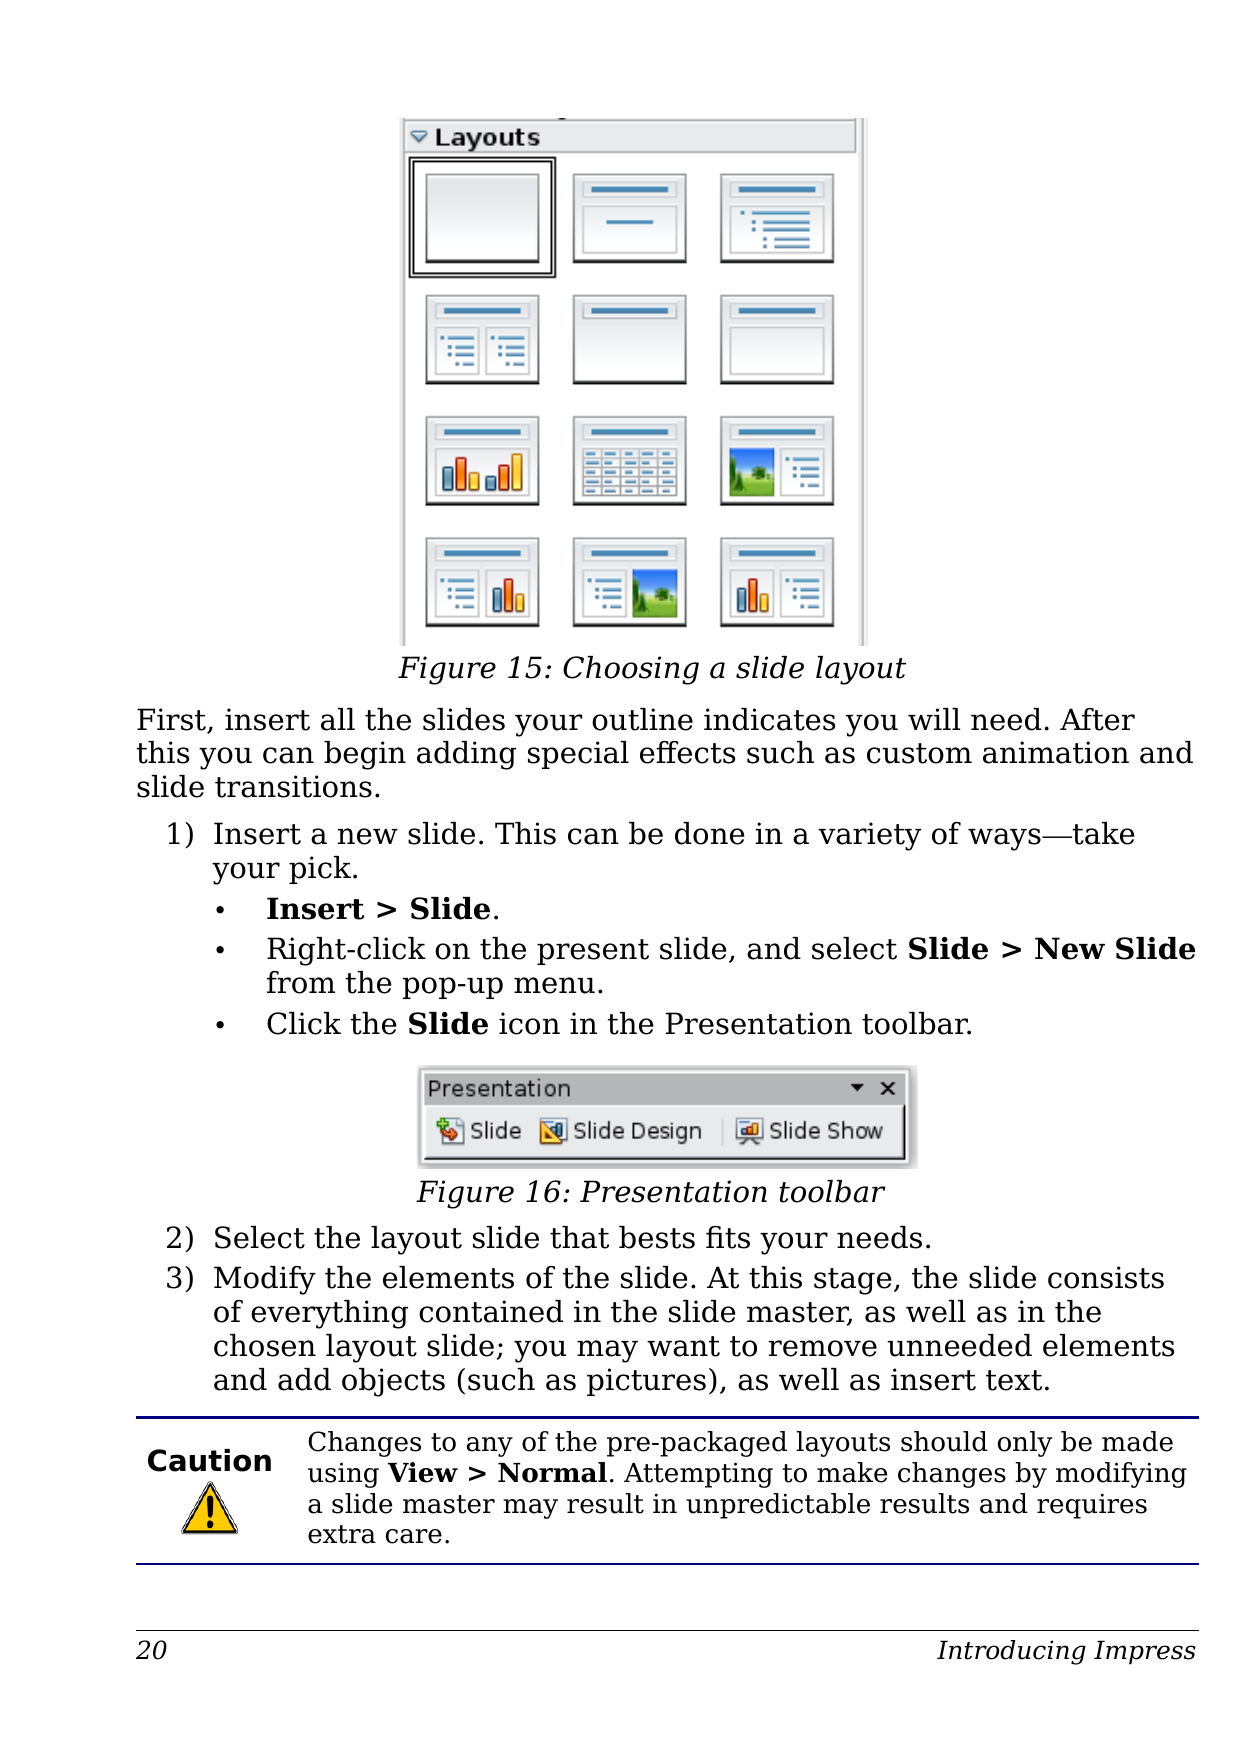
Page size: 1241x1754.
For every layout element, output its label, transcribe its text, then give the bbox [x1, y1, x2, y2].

list Select the layout slide that bests fits your needs. [195, 1222, 1199, 1256]
picture [416, 1065, 918, 1169]
text Figure 16: Presentation toolbar [417, 1175, 918, 1209]
list Insert > Slide. [213, 892, 1199, 926]
text Figure 15: Choosing a slide layout [398, 652, 936, 686]
list Modify the elements of the slide. At this stage, the slide consists of everything contained in the slide master, as well as in the chosen layout slide; you may want to remove unneeded elements and add objects (such as pictures), as well as insert text. [195, 1262, 1199, 1398]
list Right-click on the present slide, and select Slide > New Slide from the pop-up menu. [213, 932, 1199, 1000]
list Click the Slide icon in the Presentation toolbar. [213, 1007, 1199, 1041]
table_header Changes to any of the pre-packaged layouts should only be made using View > Normal. Attempting to make changes by modifying a slide master may result in unpredictable results and requires extra care. [283, 1419, 1199, 1563]
list Insert a new slide. This can be done in a variety of ways—take your pick. [195, 817, 1199, 885]
table_header Caution [136, 1419, 283, 1563]
picture [177, 1477, 242, 1538]
text First, insert all the slides your outline indicates you will need. After this you can begin adding special effects such as custom animation and slide transitions. [136, 703, 1199, 805]
picture [398, 118, 868, 646]
